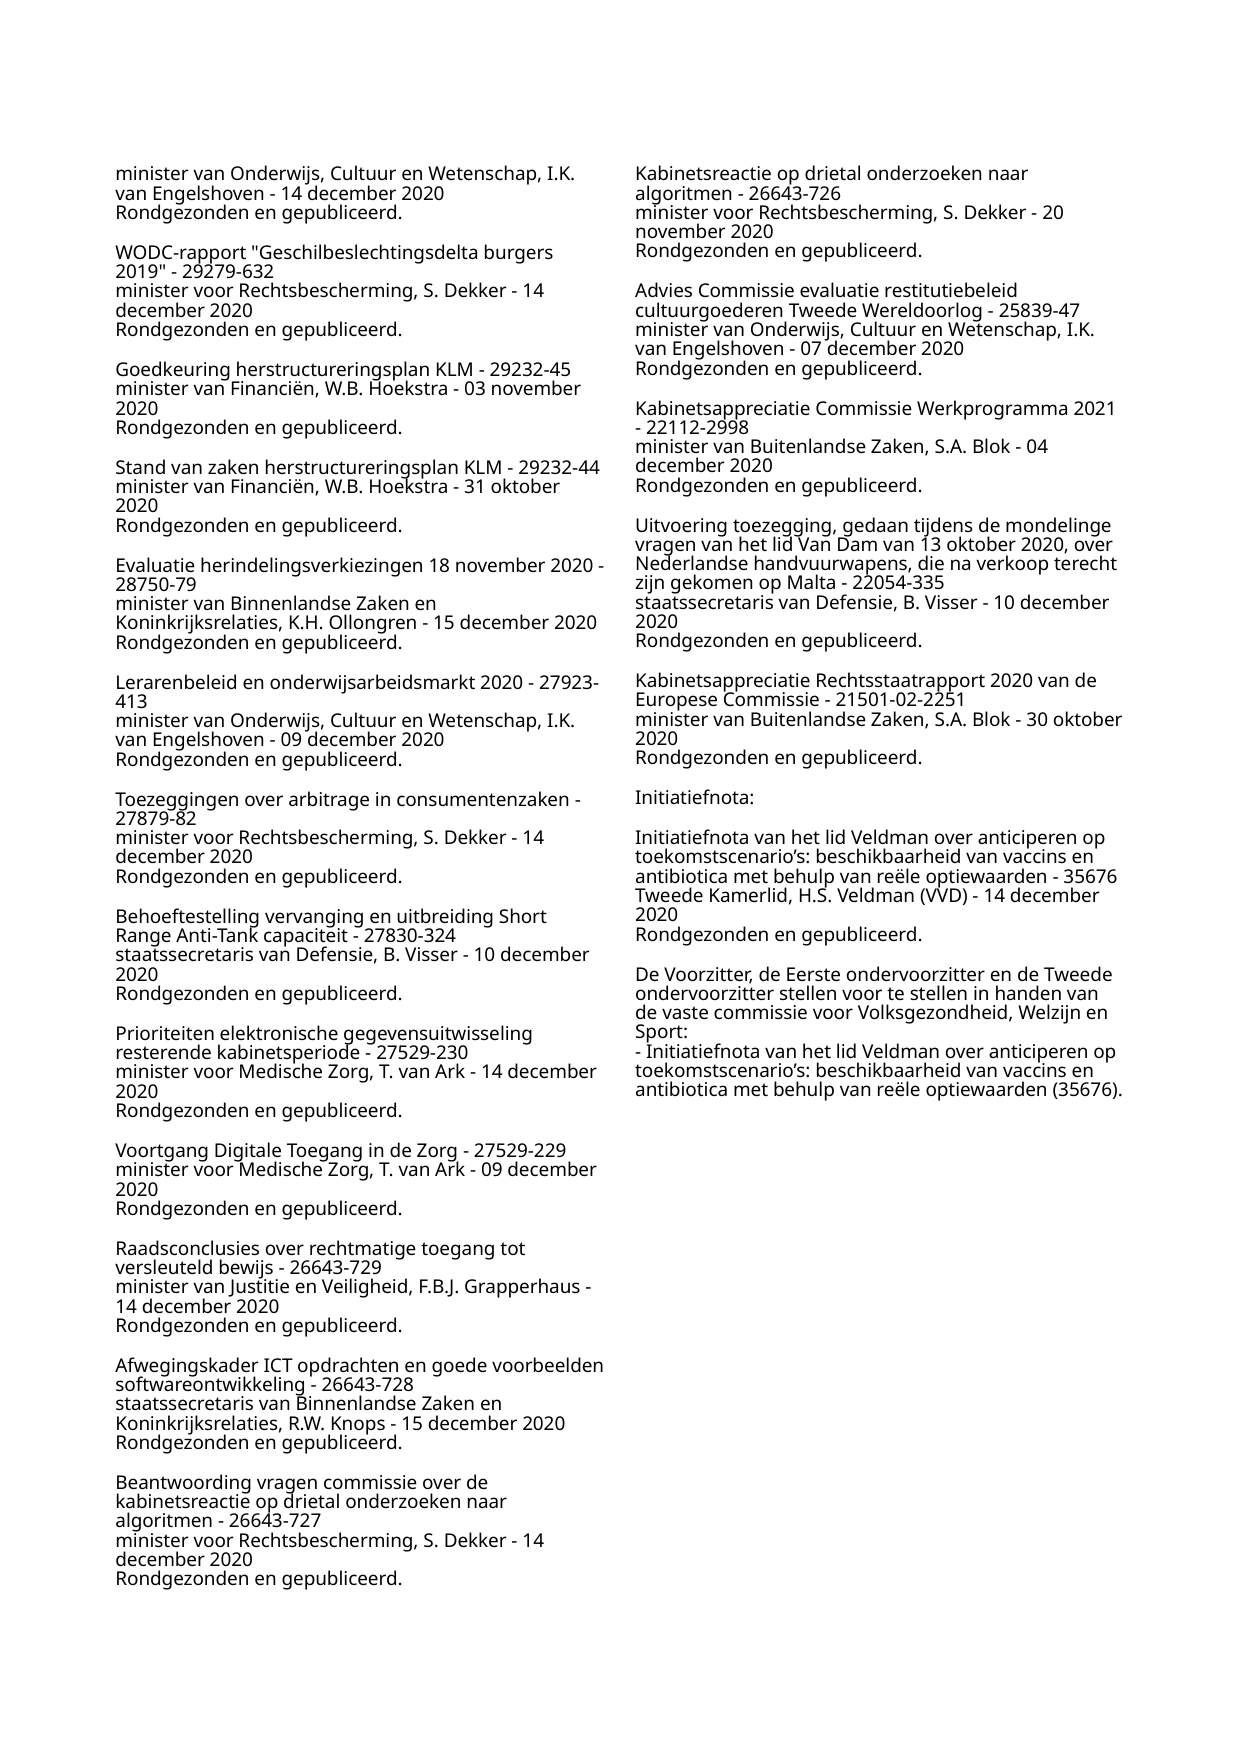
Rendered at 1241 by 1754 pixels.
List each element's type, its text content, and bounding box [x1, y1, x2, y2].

text Advies Commissie evaluatie restitutiebeleid cultuurgoederen Tweede Wereldoorlog - 25839-47 [635, 282, 1125, 321]
text Toezeggingen over arbitrage in consumentenzaken - 27879-82 [115, 791, 605, 829]
text staatssecretaris van Defensie, B. Visser - 10 december 2020 [635, 594, 1125, 632]
text Rondgezonden en gepubliceerd. [115, 751, 605, 770]
text Rondgezonden en gepubliceerd. [115, 1317, 605, 1336]
text staatssecretaris van Defensie, B. Visser - 10 december 2020 [115, 946, 605, 985]
text Behoeftestelling vervanging en uitbreiding Short Range Anti-Tank capaciteit - 27830-324 [115, 908, 605, 946]
text minister van Onderwijs, Cultuur en Wetenschap, I.K. van Engelshoven - 14 december 2020 [115, 165, 605, 204]
text minister voor Rechtsbescherming, S. Dekker - 14 december 2020 [115, 829, 605, 868]
text minister voor Medische Zorg, T. van Ark - 09 december 2020 [115, 1161, 605, 1200]
text Goedkeuring herstructureringsplan KLM - 29232-45 [115, 361, 605, 380]
text Rondgezonden en gepubliceerd. [115, 868, 605, 887]
text Rondgezonden en gepubliceerd. [635, 359, 1125, 379]
text Raadsconclusies over rechtmatige toegang tot versleuteld bewijs - 26643-729 [115, 1240, 605, 1278]
text Rondgezonden en gepubliceerd. [635, 242, 1125, 262]
text Lerarenbeleid en onderwijsarbeidsmarkt 2020 - 27923-413 [115, 674, 605, 712]
text Uitvoering toezegging, gedaan tijdens de mondelinge vragen van het lid Van Dam van 13 oktober 2020, over Nederlandse handvuurwapens, die na verkoop terecht zijn gekomen op Malta - 22054-335 [635, 517, 1125, 594]
text Rondgezonden en gepubliceerd. [115, 204, 605, 223]
text Initiatiefnota van het lid Veldman over anticiperen op toekomstscenario’s: beschikbaarheid van vaccins en antibiotica met behulp van reële optiewaarden - 35676 [635, 829, 1125, 887]
text Rondgezonden en gepubliceerd. [635, 477, 1125, 496]
text Rondgezonden en gepubliceerd. [635, 749, 1125, 768]
text Rondgezonden en gepubliceerd. [115, 985, 605, 1004]
text minister van Justitie en Veiligheid, F.B.J. Grapperhaus - 14 december 2020 [115, 1278, 605, 1317]
text Evaluatie herindelingsverkiezingen 18 november 2020 - 28750-79 [115, 557, 605, 595]
text Rondgezonden en gepubliceerd. [115, 517, 605, 536]
text Rondgezonden en gepubliceerd. [115, 1102, 605, 1121]
text Rondgezonden en gepubliceerd. [115, 1570, 605, 1589]
text minister van Binnenlandse Zaken en Koninkrijksrelaties, K.H. Ollongren - 15 december 2020 [115, 595, 605, 634]
text minister van Onderwijs, Cultuur en Wetenschap, I.K. van Engelshoven - 07 december 2020 [635, 321, 1125, 359]
text Rondgezonden en gepubliceerd. [115, 1434, 605, 1453]
text Rondgezonden en gepubliceerd. [115, 1200, 605, 1219]
text minister voor Medische Zorg, T. van Ark - 14 december 2020 [115, 1063, 605, 1102]
text minister van Buitenlandse Zaken, S.A. Blok - 30 oktober 2020 [635, 711, 1125, 749]
text Rondgezonden en gepubliceerd. [635, 632, 1125, 651]
text Kabinetsappreciatie Commissie Werkprogramma 2021 - 22112-2998 [635, 399, 1125, 438]
text Afwegingskader ICT opdrachten en goede voorbeelden softwareontwikkeling - 26643-728 [115, 1357, 605, 1395]
text Rondgezonden en gepubliceerd. [115, 419, 605, 438]
text - Initiatiefnota van het lid Veldman over anticiperen op toekomstscenario’s: beschikbaarheid van vaccins en antibiotica met behulp van reële optiewaarden (35676). [635, 1043, 1125, 1101]
text Tweede Kamerlid, H.S. Veldman (VVD) - 14 december 2020 [635, 887, 1125, 926]
text Prioriteiten elektronische gegevensuitwisseling resterende kabinetsperiode - 27529-230 [115, 1025, 605, 1063]
text Rondgezonden en gepubliceerd. [115, 321, 605, 340]
text minister voor Rechtsbescherming, S. Dekker - 14 december 2020 [115, 1532, 605, 1570]
text Initiatiefnota: [635, 789, 1125, 808]
text minister van Financiën, W.B. Hoekstra - 31 oktober 2020 [115, 478, 605, 517]
text minister van Buitenlandse Zaken, S.A. Blok - 04 december 2020 [635, 438, 1125, 477]
text Stand van zaken herstructureringsplan KLM - 29232-44 [115, 459, 605, 478]
text Beantwoording vragen commissie over de kabinetsreactie op drietal onderzoeken naar algoritmen - 26643-727 [115, 1474, 605, 1532]
text Kabinetsappreciatie Rechtsstaatrapport 2020 van de Europese Commissie - 21501-02-2251 [635, 672, 1125, 711]
text staatssecretaris van Binnenlandse Zaken en Koninkrijksrelaties, R.W. Knops - 15 december 2020 [115, 1395, 605, 1434]
text Voortgang Digitale Toegang in de Zorg - 27529-229 [115, 1142, 605, 1161]
text WODC-rapport "Geschilbeslechtingsdelta burgers 2019" - 29279-632 [115, 244, 605, 282]
text Kabinetsreactie op drietal onderzoeken naar algoritmen - 26643-726 [635, 165, 1125, 204]
text minister voor Rechtsbescherming, S. Dekker - 14 december 2020 [115, 282, 605, 321]
text minister van Onderwijs, Cultuur en Wetenschap, I.K. van Engelshoven - 09 december 2020 [115, 712, 605, 751]
text Rondgezonden en gepubliceerd. [635, 926, 1125, 945]
text minister van Financiën, W.B. Hoekstra - 03 november 2020 [115, 380, 605, 419]
text Rondgezonden en gepubliceerd. [115, 634, 605, 653]
text minister voor Rechtsbescherming, S. Dekker - 20 november 2020 [635, 204, 1125, 242]
text De Voorzitter, de Eerste ondervoorzitter en de Tweede ondervoorzitter stellen voor te stellen in handen van de vaste commissie voor Volksgezondheid, Welzijn en Sport: [635, 966, 1125, 1043]
